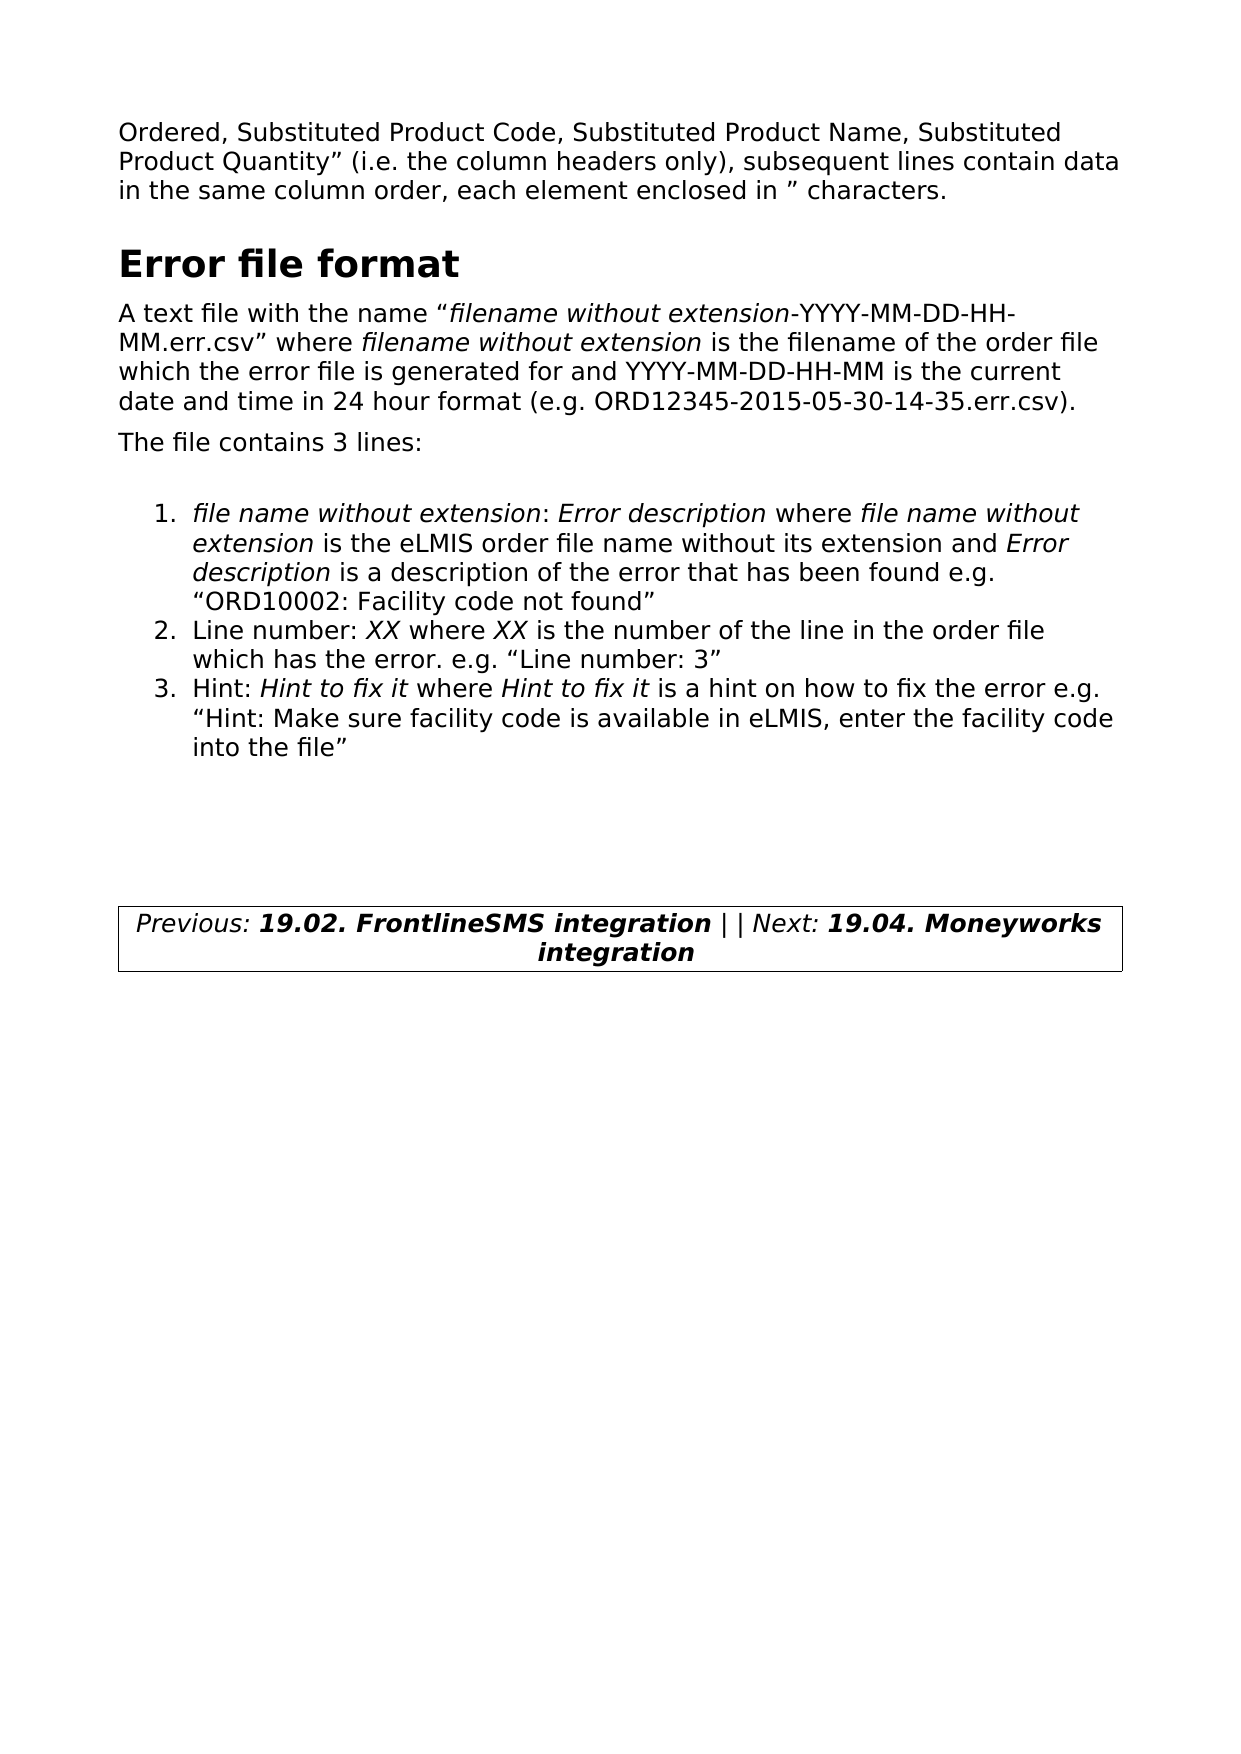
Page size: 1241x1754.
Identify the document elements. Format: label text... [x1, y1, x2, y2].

list Hint: Hint to fix it where Hint to fix it is a hint on how to fix the error e.g. “Hint: Make sure facility code is available in eLMIS, enter the facility code into the file” [177, 674, 1122, 762]
list file name without extension: Error description where file name without extension is the eLMIS order file name without its extension and Error description is a description of the error that has been found e.g. “ORD10002: Facility code not found” [177, 499, 1122, 616]
table_header Previous: 19.02. FrontlineSMS integration | | Next: 19.04. Moneyworks integration [119, 907, 1122, 971]
list Line number: XX where XX is the number of the line in the order file which has the error. e.g. “Line number: 3” [177, 616, 1122, 674]
text A text file with the name “filename without extension-YYYY-MM-DD-HH-MM.err.csv” where filename without extension is the filename of the order file which the error file is generated for and YYYY-MM-DD-HH-MM is the current date and time in 24 hour format (e.g. ORD12345-2015-05-30-14-35.err.csv). [118, 299, 1122, 416]
text The file contains 3 lines: [118, 428, 1122, 458]
text Ordered, Substituted Product Code, Substituted Product Name, Substituted Product Quantity” (i.e. the column headers only), subsequent lines contain data in the same column order, each element enclosed in ” characters. [118, 118, 1122, 206]
subtitle Error file format [118, 243, 1122, 287]
